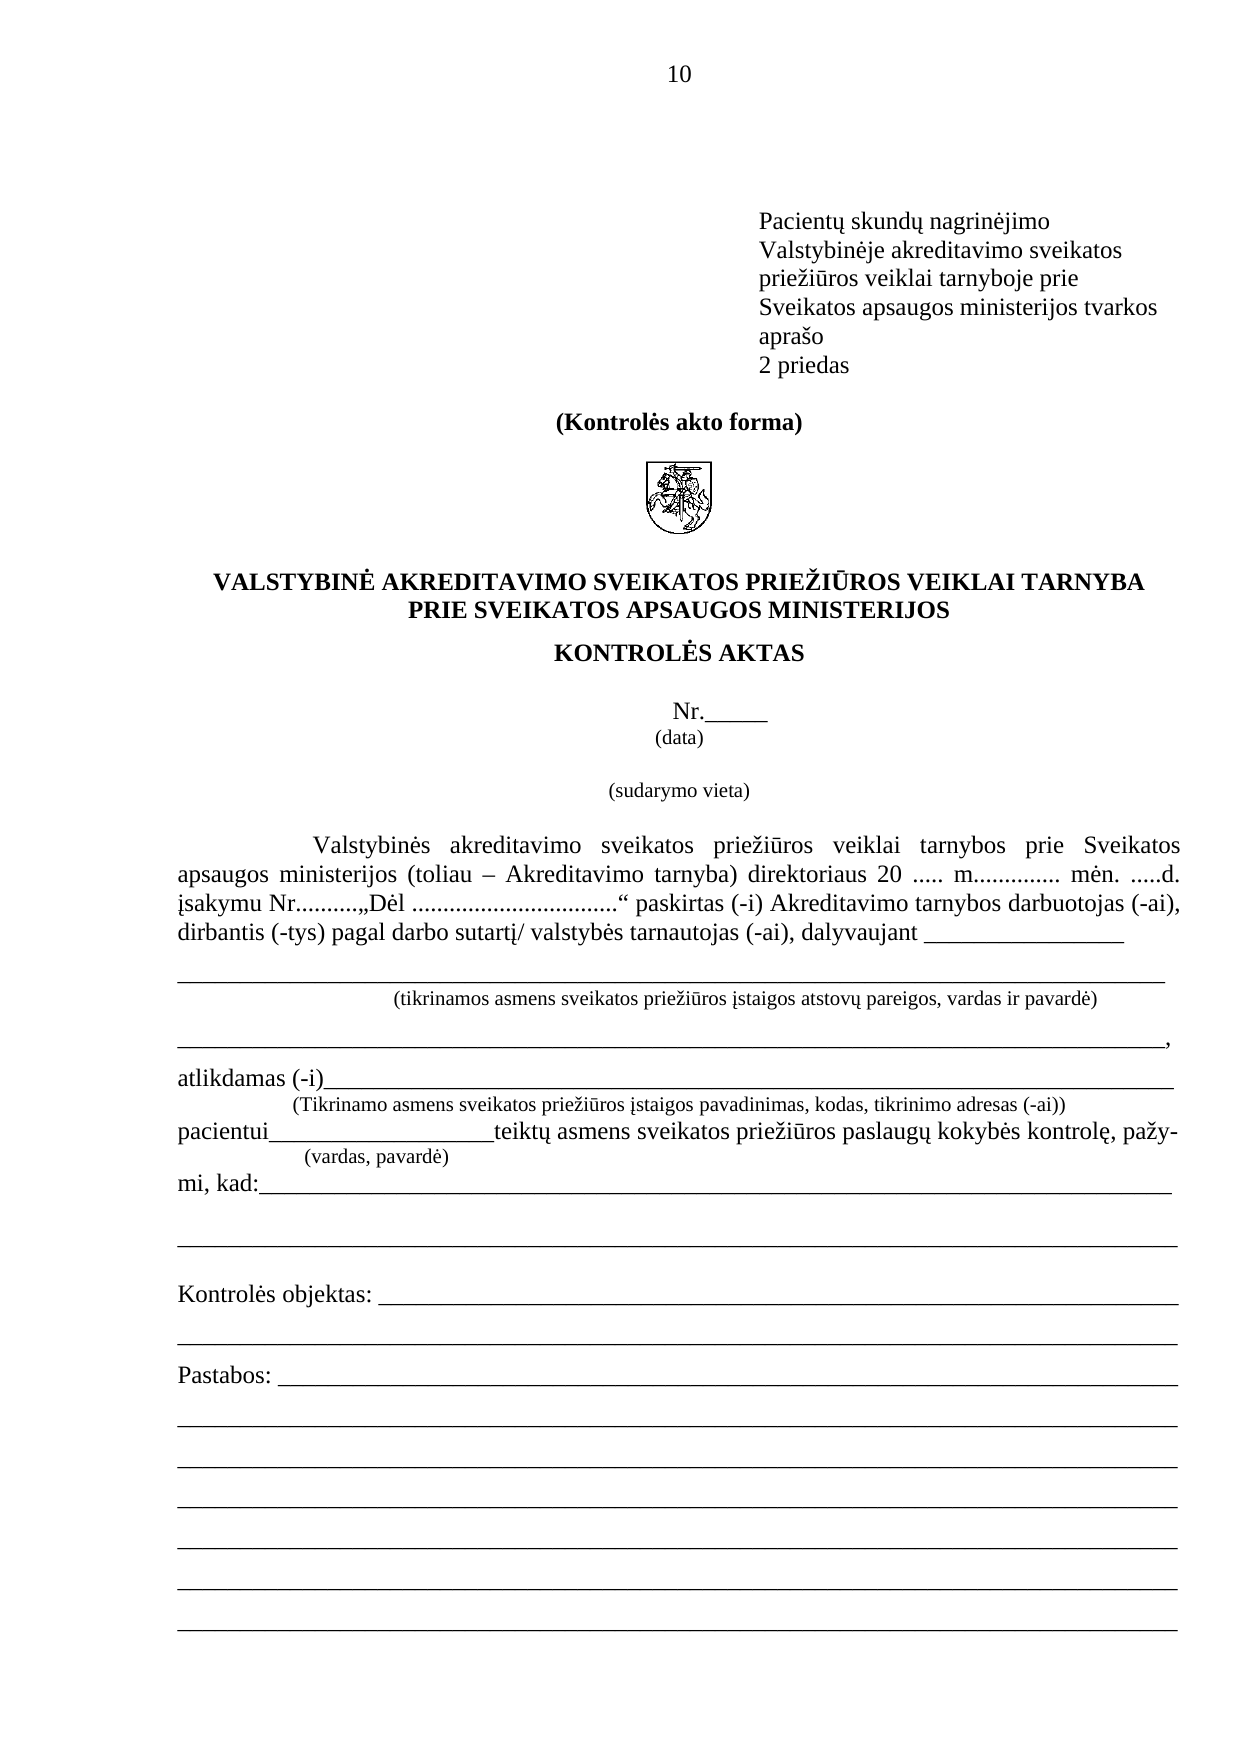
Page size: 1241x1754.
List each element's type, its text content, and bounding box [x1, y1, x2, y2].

text ________________________________________________________________________________ [177, 1221, 1181, 1250]
text (Tikrinamo asmens sveikatos priežiūros įstaigos pavadinimas, kodas, tikrinimo adresas (-ai)) [177, 1092, 1181, 1116]
text ________________________________________________________________________________ [177, 1319, 1182, 1348]
text pacientui__________________teiktų asmens sveikatos priežiūros paslaugų kokybės kontrolę, pažy- [177, 1116, 1181, 1144]
text Nr._____ [177, 696, 1181, 725]
text Pacientų skundų nagrinėjimo Valstybinėje akreditavimo sveikatos priežiūros veiklai tarnyboje prie Sveikatos apsaugos ministerijos tvarkos aprašo [758, 206, 1181, 350]
text _______________________________________________________________________________, [177, 1022, 1181, 1051]
text 2 priedas [758, 350, 1181, 378]
text ________________________________________________________________________________ [177, 1482, 1181, 1511]
text Pastabos: ________________________________________________________________________ [177, 1360, 1181, 1389]
text KONTROLĖS AKTAS [177, 638, 1181, 667]
text (data) [177, 725, 1181, 749]
text _______________________________________________________________________________ [177, 957, 1181, 986]
text VALSTYBINĖ AKREDITAVIMO SVEIKATOS PRIEŽIŪROS VEIKLAI TARNYBA [177, 567, 1181, 595]
text ________________________________________________________________________________ [177, 1401, 1182, 1430]
text (vardas, pavardė) [177, 1144, 1181, 1168]
text ________________________________________________________________________________ [177, 1442, 1182, 1471]
text Kontrolės objektas: ________________________________________________________________ [177, 1279, 1181, 1308]
text (sudarymo vieta) [177, 778, 1181, 802]
text ________________________________________________________________________________ [177, 1605, 1181, 1633]
text PRIE SVEIKATOS APSAUGOS MINISTERIJOS [177, 595, 1181, 624]
text mi, kad:_________________________________________________________________________ [177, 1168, 1181, 1197]
text (tikrinamos asmens sveikatos priežiūros įstaigos atstovų pareigos, vardas ir pavardė) [177, 986, 1181, 1010]
text Valstybinės akreditavimo sveikatos priežiūros veiklai tarnybos prie Sveikatos apsaugos ministerijos (toliau – Akreditavimo tarnyba) direktoriaus 20 ..... m.............. mėn. .....d. įsakymu Nr..........„Dėl .................................“ paskirtas (-i) Akreditavimo tarnybos darbuotojas (-ai), dirbantis (-tys) pagal darbo sutartį/ valstybės tarnautojas (-ai), dalyvaujant ________________ [177, 830, 1181, 945]
text ________________________________________________________________________________ [177, 1564, 1181, 1593]
text (Kontrolės akto forma) [177, 407, 1181, 436]
text atlikdamas (-i)____________________________________________________________________ [177, 1063, 1181, 1092]
text ________________________________________________________________________________ [177, 1523, 1181, 1552]
